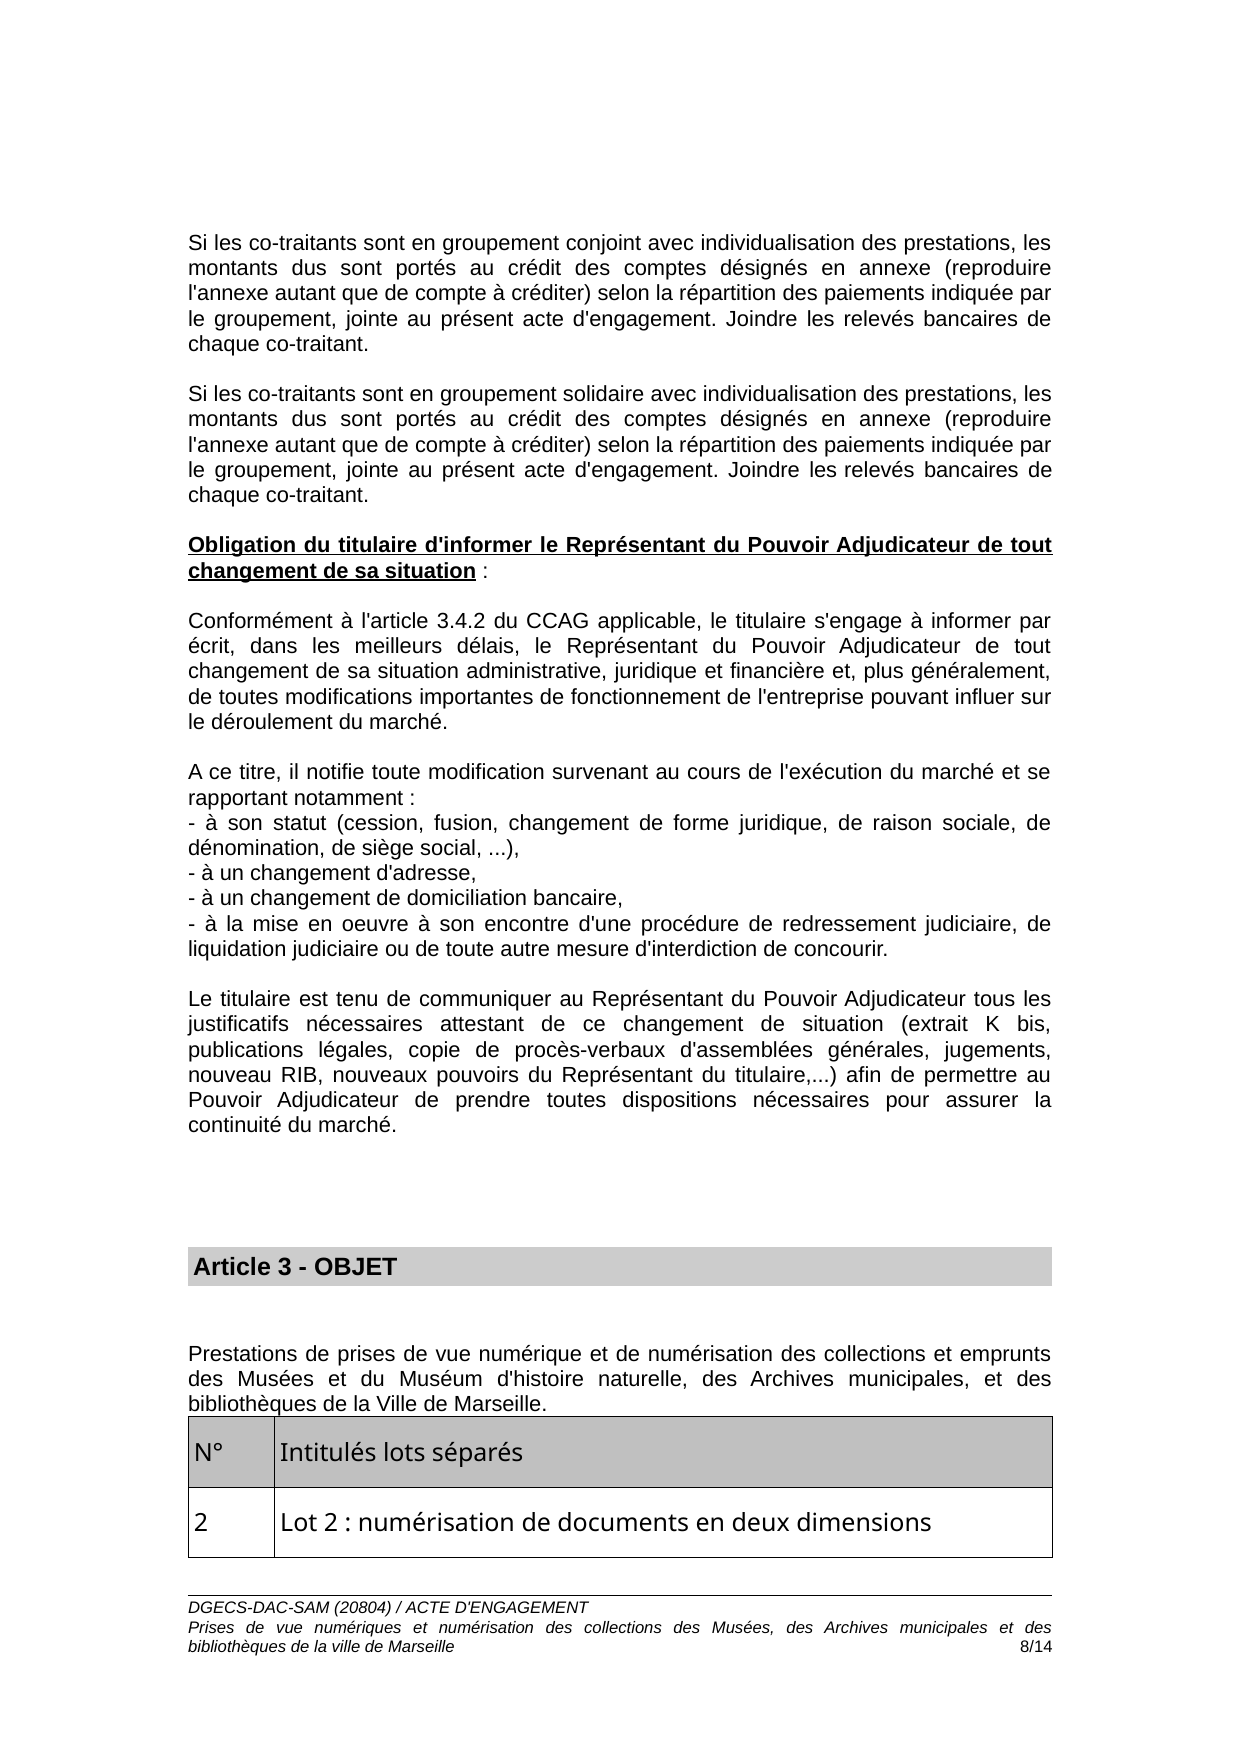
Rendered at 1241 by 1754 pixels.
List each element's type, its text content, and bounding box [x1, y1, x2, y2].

table_header N° [189, 1417, 274, 1487]
text - à un changement d'adresse, [188, 860, 1052, 885]
text Si les co-traitants sont en groupement conjoint avec individualisation des prestations, les montants dus sont portés au crédit des comptes désignés en annexe (reproduire l'annexe autant que de compte à créditer) selon la répartition des paiements indiquée par le groupement, jointe au présent acte d'engagement. Joindre les relevés bancaires de chaque co-traitant. [188, 230, 1052, 356]
table_cell Lot 2 : numérisation de documents en deux dimensions [275, 1488, 1052, 1557]
text - à la mise en oeuvre à son encontre d'une procédure de redressement judiciaire, de liquidation judiciaire ou de toute autre mesure d'interdiction de concourir. [188, 910, 1052, 961]
text - à un changement de domiciliation bancaire, [188, 885, 1052, 910]
table_cell 2 [189, 1488, 274, 1557]
text A ce titre, il notifie toute modification survenant au cours de l'exécution du marché et se rapportant notamment : [188, 759, 1052, 809]
text Conformément à l'article 3.4.2 du CCAG applicable, le titulaire s'engage à informer par écrit, dans les meilleurs délais, le Représentant du Pouvoir Adjudicateur de tout changement de sa situation administrative, juridique et financière et, plus généralement, de toutes modifications importantes de fonctionnement de l'entreprise pouvant influer sur le déroulement du marché. [188, 608, 1052, 734]
text Obligation du titulaire d'informer le Représentant du Pouvoir Adjudicateur de tout [188, 532, 1052, 554]
subtitle OBJET [190, 1249, 1050, 1284]
text Prestations de prises de vue numérique et de numérisation des collections et emprunts des Musées et du Muséum d'histoire naturelle, des Archives municipales, et des bibliothèques de la Ville de Marseille. [188, 1340, 1052, 1416]
text changement de sa situation : [188, 555, 1052, 583]
table_header Intitulés lots séparés [275, 1417, 1052, 1487]
text Le titulaire est tenu de communiquer au Représentant du Pouvoir Adjudicateur tous les justificatifs nécessaires attestant de ce changement de situation (extrait K bis, publications légales, copie de procès-verbaux d'assemblées générales, jugements, nouveau RIB, nouveaux pouvoirs du Représentant du titulaire,...) afin de permettre au Pouvoir Adjudicateur de prendre toutes dispositions nécessaires pour assurer la continuité du marché. [188, 986, 1052, 1137]
text Si les co-traitants sont en groupement solidaire avec individualisation des prestations, les montants dus sont portés au crédit des comptes désignés en annexe (reproduire l'annexe autant que de compte à créditer) selon la répartition des paiements indiquée par le groupement, jointe au présent acte d'engagement. Joindre les relevés bancaires de chaque co-traitant. [188, 381, 1052, 507]
text - à son statut (cession, fusion, changement de forme juridique, de raison sociale, de dénomination, de siège social, ...), [188, 809, 1052, 860]
